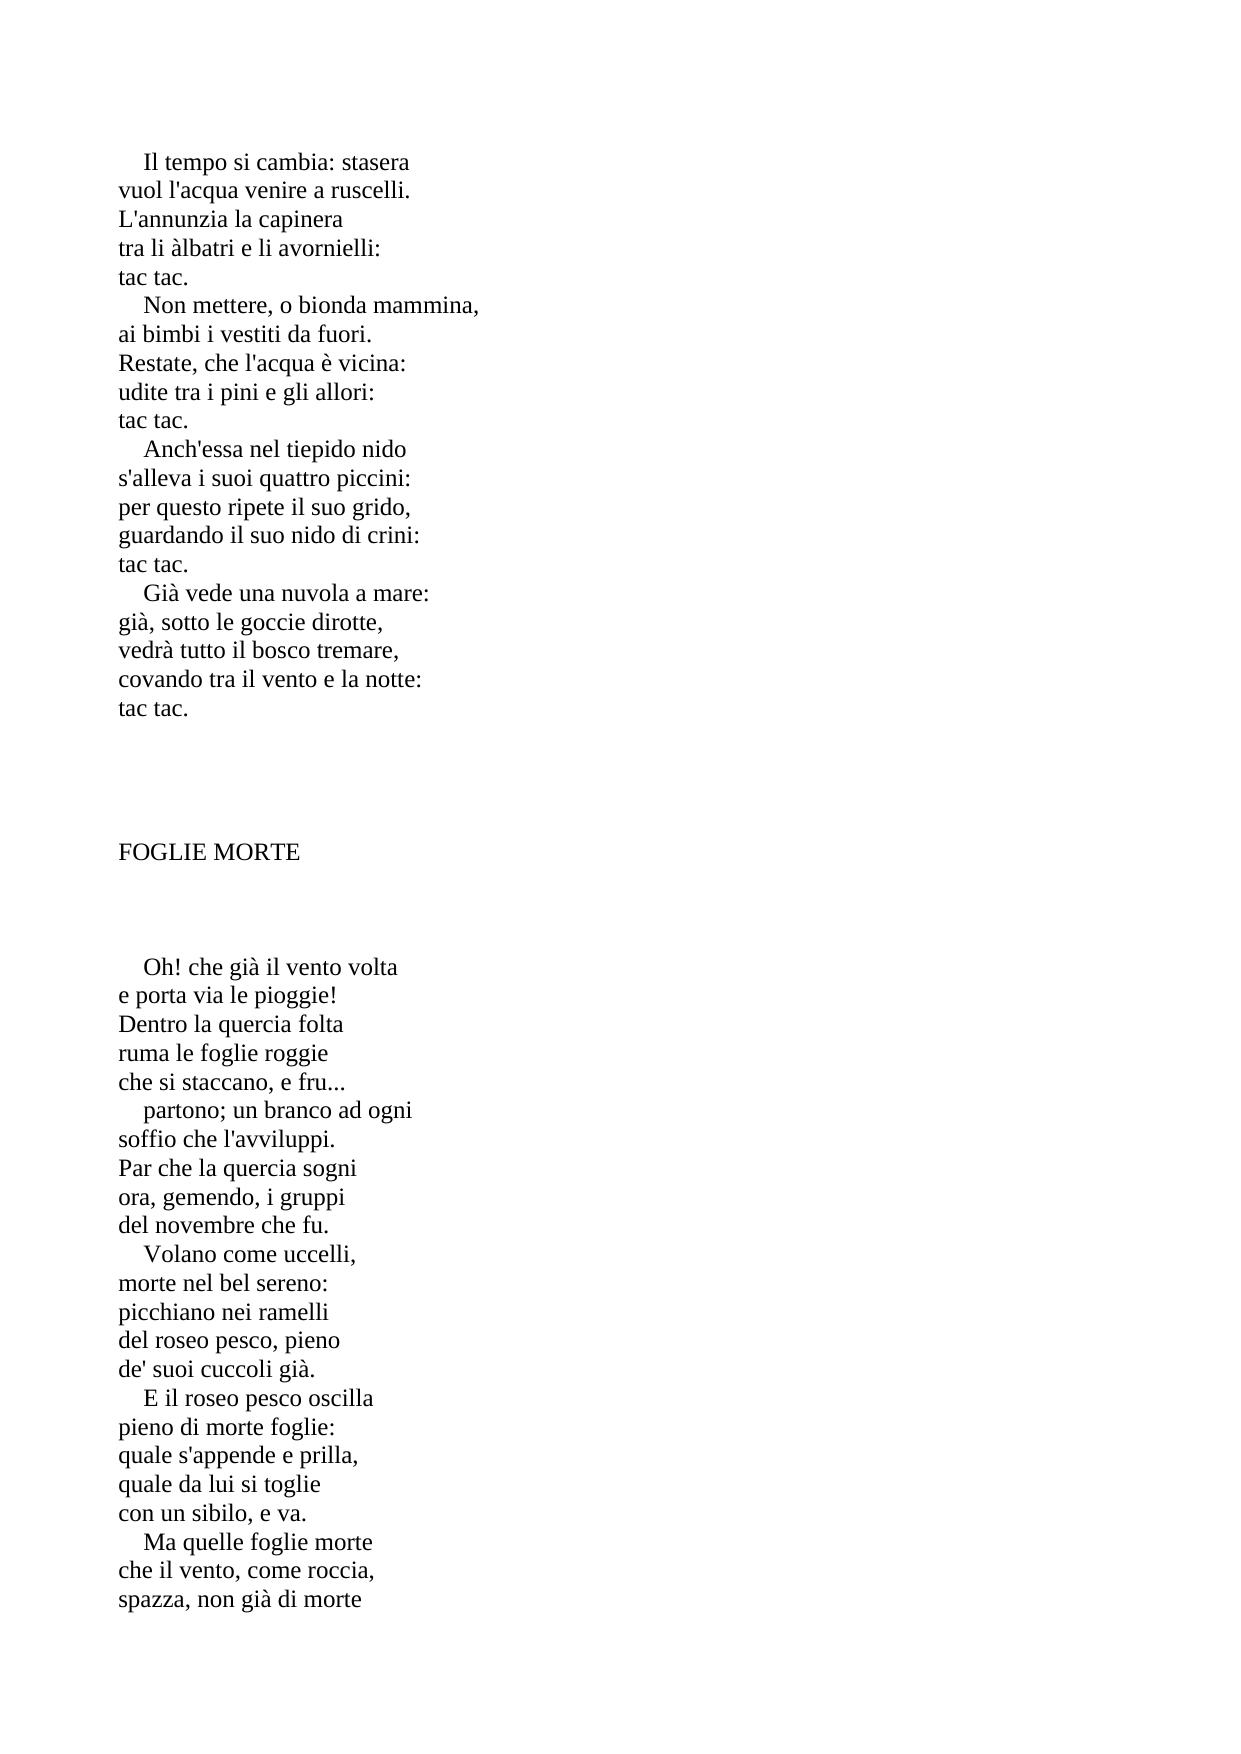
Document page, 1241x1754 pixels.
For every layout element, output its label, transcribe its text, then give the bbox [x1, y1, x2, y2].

text Restate, che l'acqua è vicina: [118, 348, 1122, 377]
text spazza, non già di morte [118, 1584, 1122, 1613]
text de' suoi cuccoli già. [118, 1354, 1122, 1383]
text tac tac. [118, 262, 1122, 291]
text Già vede una nuvola a mare: [118, 578, 1122, 607]
text Anch'essa nel tiepido nido [118, 434, 1122, 463]
text E il roseo pesco oscilla [118, 1383, 1122, 1412]
text Non mettere, o bionda mammina, [118, 291, 1122, 319]
text guardando il suo nido di crini: [118, 521, 1122, 549]
text partono; un branco ad ogni [118, 1096, 1122, 1124]
text morte nel bel sereno: [118, 1268, 1122, 1297]
text Oh! che già il vento volta [118, 952, 1122, 981]
text quale da lui si toglie [118, 1469, 1122, 1498]
text quale s'appende e prilla, [118, 1441, 1122, 1469]
text che si staccano, e fru... [118, 1067, 1122, 1096]
text s'alleva i suoi quattro piccini: [118, 463, 1122, 492]
text per questo ripete il suo grido, [118, 492, 1122, 521]
text Ma quelle foglie morte [118, 1527, 1122, 1556]
text Par che la quercia sogni [118, 1153, 1122, 1182]
text vedrà tutto il bosco tremare, [118, 636, 1122, 664]
text picchiano nei ramelli [118, 1297, 1122, 1326]
text vuol l'acqua venire a ruscelli. [118, 176, 1122, 204]
text tac tac. [118, 406, 1122, 434]
text FOGLIE MORTE [118, 837, 1122, 866]
text udite tra i pini e gli allori: [118, 377, 1122, 406]
text tra li àlbatri e li avornielli: [118, 233, 1122, 262]
text ora, gemendo, i gruppi [118, 1182, 1122, 1211]
text Il tempo si cambia: stasera [118, 147, 1122, 176]
text già, sotto le goccie dirotte, [118, 607, 1122, 636]
text Volano come uccelli, [118, 1239, 1122, 1268]
text che il vento, come roccia, [118, 1556, 1122, 1584]
text tac tac. [118, 549, 1122, 578]
text con un sibilo, e va. [118, 1498, 1122, 1527]
text del roseo pesco, pieno [118, 1326, 1122, 1354]
text del novembre che fu. [118, 1211, 1122, 1239]
text pieno di morte foglie: [118, 1412, 1122, 1441]
text tac tac. [118, 693, 1122, 722]
text ai bimbi i vestiti da fuori. [118, 319, 1122, 348]
text L'annunzia la capinera [118, 204, 1122, 233]
text Dentro la quercia folta [118, 1009, 1122, 1038]
text covando tra il vento e la notte: [118, 664, 1122, 693]
text soffio che l'avviluppi. [118, 1124, 1122, 1153]
text e porta via le pioggie! [118, 981, 1122, 1009]
text ruma le foglie roggie [118, 1038, 1122, 1067]
